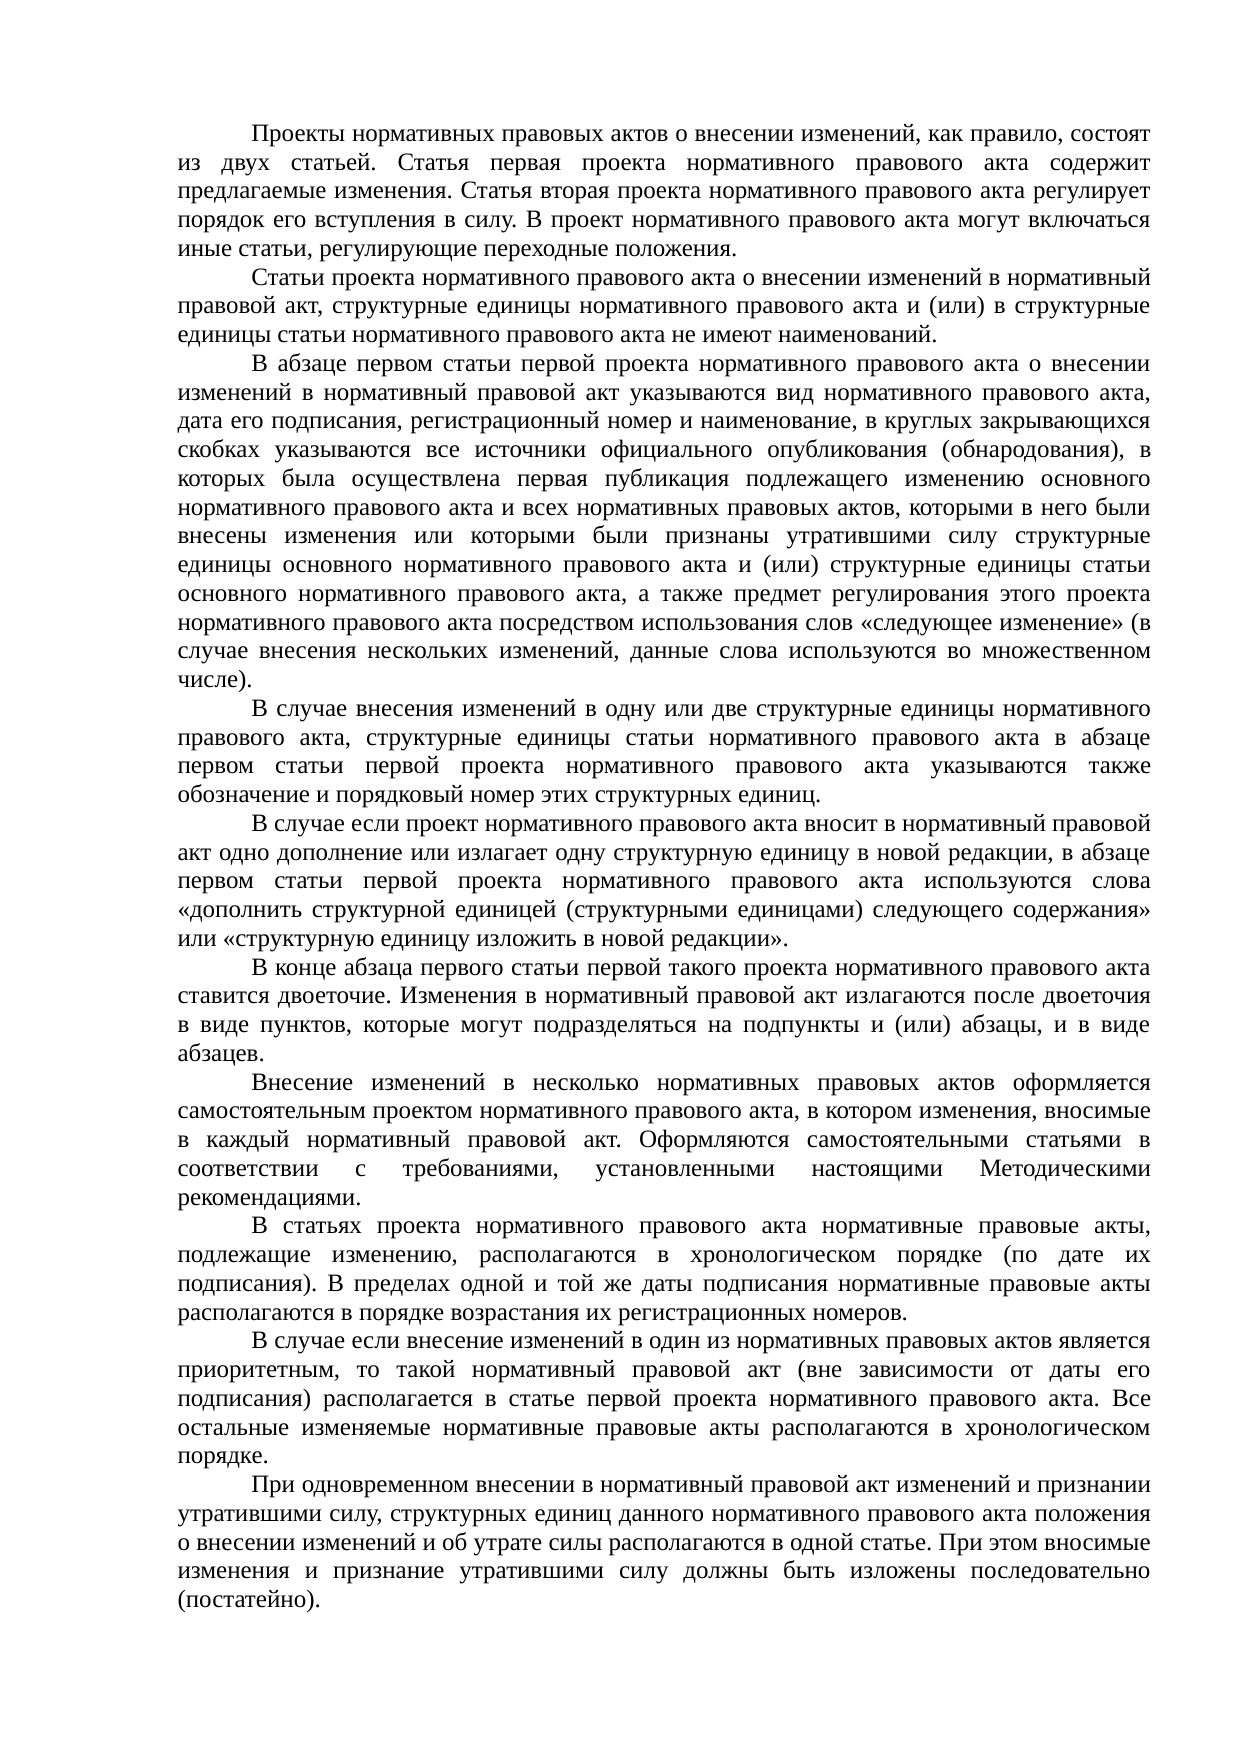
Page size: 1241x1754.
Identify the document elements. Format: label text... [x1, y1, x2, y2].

text Внесение изменений в несколько нормативных правовых актов оформляется самостоятельным проектом нормативного правового акта, в котором изменения, вносимые в каждый нормативный правовой акт. Оформляются самостоятельными статьями в соответствии с требованиями, установленными настоящими Методическими рекомендациями. [177, 1067, 1152, 1211]
text При одновременном внесении в нормативный правовой акт изменений и признании утратившими силу, структурных единиц данного нормативного правового акта положения о внесении изменений и об утрате силы располагаются в одной статье. При этом вносимые изменения и признание утратившими силу должны быть изложены последовательно (постатейно). [177, 1469, 1152, 1613]
text В статьях проекта нормативного правового акта нормативные правовые акты, подлежащие изменению, располагаются в хронологическом порядке (по дате их подписания). В пределах одной и той же даты подписания нормативные правовые акты располагаются в порядке возрастания их регистрационных номеров. [177, 1211, 1152, 1326]
text В случае если внесение изменений в один из нормативных правовых актов является приоритетным, то такой нормативный правовой акт (вне зависимости от даты его подписания) располагается в статье первой проекта нормативного правового акта. Все остальные изменяемые нормативные правовые акты располагаются в хронологическом порядке. [177, 1326, 1152, 1469]
text Проекты нормативных правовых актов о внесении изменений, как правило, состоят из двух статьей. Статья первая проекта нормативного правового акта содержит предлагаемые изменения. Статья вторая проекта нормативного правового акта регулирует порядок его вступления в силу. В проект нормативного правового акта могут включаться иные статьи, регулирующие переходные положения. [177, 118, 1152, 262]
text В абзаце первом статьи первой проекта нормативного правового акта о внесении изменений в нормативный правовой акт указываются вид нормативного правового акта, дата его подписания, регистрационный номер и наименование, в круглых закрывающихся скобках указываются все источники официального опубликования (обнародования), в которых была осуществлена первая публикация подлежащего изменению основного нормативного правового акта и всех нормативных правовых актов, которыми в него были внесены изменения или которыми были признаны утратившими силу структурные единицы основного нормативного правового акта и (или) структурные единицы статьи основного нормативного правового акта, а также предмет регулирования этого проекта нормативного правового акта посредством использования слов «следующее изменение» (в случае внесения нескольких изменений, данные слова используются во множественном числе). [177, 348, 1152, 693]
text В конце абзаца первого статьи первой такого проекта нормативного правового акта ставится двоеточие. Изменения в нормативный правовой акт излагаются после двоеточия в виде пунктов, которые могут подразделяться на подпункты и (или) абзацы, и в виде абзацев. [177, 952, 1152, 1067]
text Статьи проекта нормативного правового акта о внесении изменений в нормативный правовой акт, структурные единицы нормативного правового акта и (или) в структурные единицы статьи нормативного правового акта не имеют наименований. [177, 262, 1152, 348]
text В случае если проект нормативного правового акта вносит в нормативный правовой акт одно дополнение или излагает одну структурную единицу в новой редакции, в абзаце первом статьи первой проекта нормативного правового акта используются слова «дополнить структурной единицей (структурными единицами) следующего содержания» или «структурную единицу изложить в новой редакции». [177, 808, 1152, 952]
text В случае внесения изменений в одну или две структурные единицы нормативного правового акта, структурные единицы статьи нормативного правового акта в абзаце первом статьи первой проекта нормативного правового акта указываются также обозначение и порядковый номер этих структурных единиц. [177, 693, 1152, 808]
